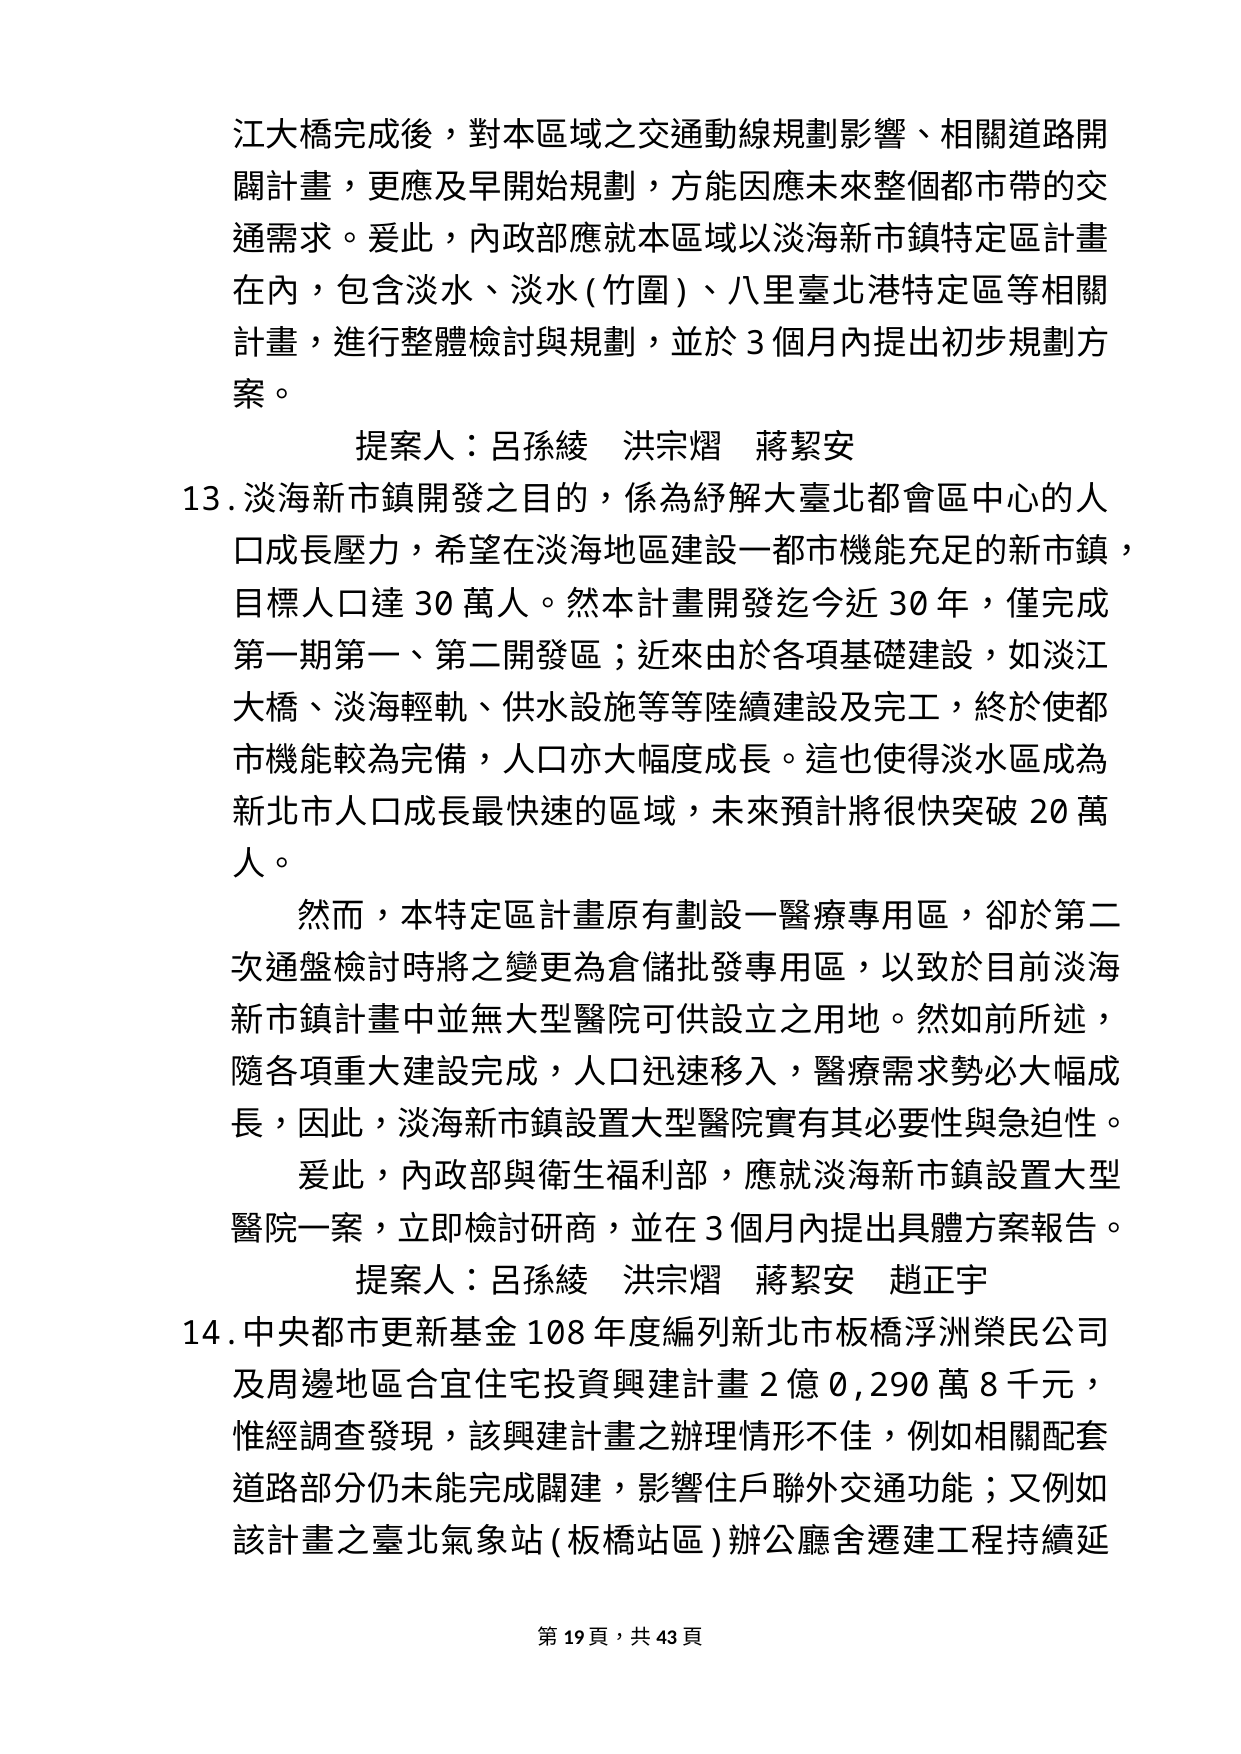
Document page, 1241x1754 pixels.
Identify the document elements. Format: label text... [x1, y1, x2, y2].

text 14.中央都市更新基金108年度編列新北市板橋浮洲榮民公司及周邊地區合宜住宅投資興建計畫2億0,290萬8千元，惟經調查發現，該興建計畫之辦理情形不佳，例如相關配套道路部分仍未能完成闢建，影響住戶聯外交通功能；又例如該計畫之臺北氣象站(板橋站區)辦公廳舍遷建工程持續延 [181, 1302, 1110, 1563]
text 12.淡江大橋銜接淡水、八里兩岸，完工後將能有效串連淡水、八里，乃至三芝石門，未來將能連接成一完整的濱海都市帶，成為新北市發展的潛力區域；因此，本區域以淡海新市鎮特定區計畫在內的都市計畫，應一併進行相關檢討，尤其就淡江大橋完成後，對本區域之交通動線規劃影響、相關道路開闢計畫，更應及早開始規劃，方能因應未來整個都市帶的交通需求。爰此，內政部應就本區域以淡海新市鎮特定區計畫在內，包含淡水、淡水(竹圍)、八里臺北港特定區等相關計畫，進行整體檢討與規劃，並於3個月內提出初步規劃方案。 [181, 104, 1110, 417]
text 提案人：呂孫綾 洪宗熠 蔣絜安 [356, 417, 1122, 469]
text 提案人：呂孫綾 洪宗熠 蔣絜安 趙正宇 [356, 1250, 1122, 1302]
text 13.淡海新市鎮開發之目的，係為紓解大臺北都會區中心的人口成長壓力，希望在淡海地區建設一都市機能充足的新市鎮，目標人口達30萬人。然本計畫開發迄今近30年，僅完成第一期第一、第二開發區；近來由於各項基礎建設，如淡江大橋、淡海輕軌、供水設施等等陸續建設及完工，終於使都市機能較為完備，人口亦大幅度成長。這也使得淡水區成為新北市人口成長最快速的區域，未來預計將很快突破20萬人。 [181, 469, 1110, 886]
text 爰此，內政部與衛生福利部，應就淡海新市鎮設置大型醫院一案，立即檢討研商，並在3個月內提出具體方案報告。 [231, 1146, 1122, 1250]
text 然而，本特定區計畫原有劃設一醫療專用區，卻於第二次通盤檢討時將之變更為倉儲批發專用區，以致於目前淡海新市鎮計畫中並無大型醫院可供設立之用地。然如前所述，隨各項重大建設完成，人口迅速移入，醫療需求勢必大幅成長，因此，淡海新市鎮設置大型醫院實有其必要性與急迫性。 [231, 886, 1122, 1146]
